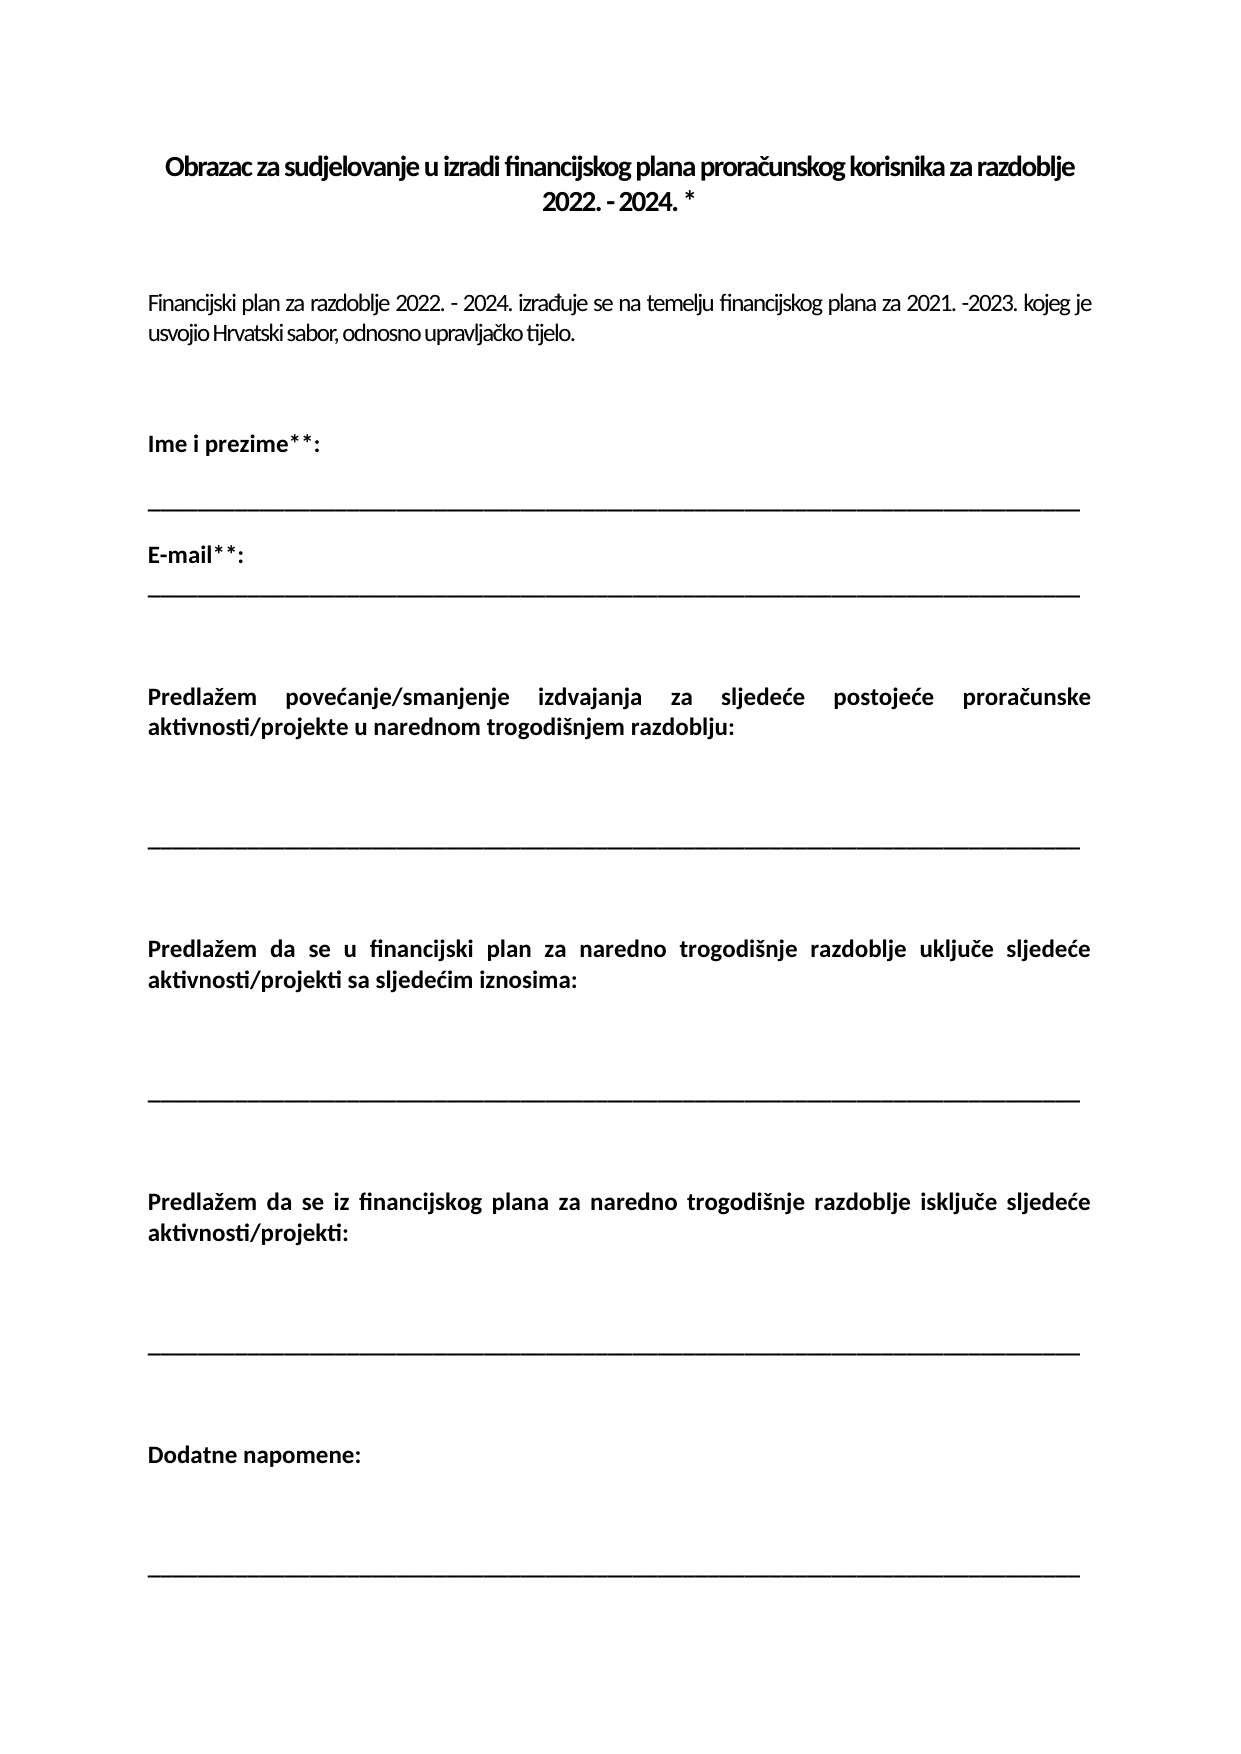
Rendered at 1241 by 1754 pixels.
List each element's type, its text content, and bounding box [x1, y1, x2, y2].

text Ime i prezime**: [148, 428, 1093, 459]
text ___________________________________________________________________________ [148, 823, 1093, 853]
text E-mail**: ___________________________________________________________________________ [148, 539, 1093, 601]
text ___________________________________________________________________________ [148, 1328, 1093, 1358]
text Dodatne napomene: [148, 1439, 1093, 1469]
text ___________________________________________________________________________ [148, 1075, 1093, 1106]
text Obrazac za sudjelovanje u izradi financijskog plana proračunskog korisnika za razdoblje 2022. - 2024. * [148, 148, 1093, 219]
text Predlažem da se iz financijskog plana za naredno trogodišnje razdoblje isključe sljedeće aktivnosti/projekti: [148, 1186, 1093, 1247]
text Predlažem povećanje/smanjenje izdvajanja za sljedeće postojeće proračunske aktivnosti/projekte u narednom trogodišnjem razdoblju: [148, 681, 1093, 742]
text Predlažem da se u financijski plan za naredno trogodišnje razdoblje uključe sljedeće aktivnosti/projekti sa sljedećim iznosima: [148, 934, 1093, 995]
text ___________________________________________________________________________ [148, 484, 1093, 514]
text ___________________________________________________________________________ [148, 1550, 1093, 1580]
text Financijski plan za razdoblje 2022. - 2024. izrađuje se na temelju financijskog plana za 2021. -2023. kojeg je usvojio Hrvatski sabor, odnosno upravljačko tijelo. [148, 287, 1093, 348]
